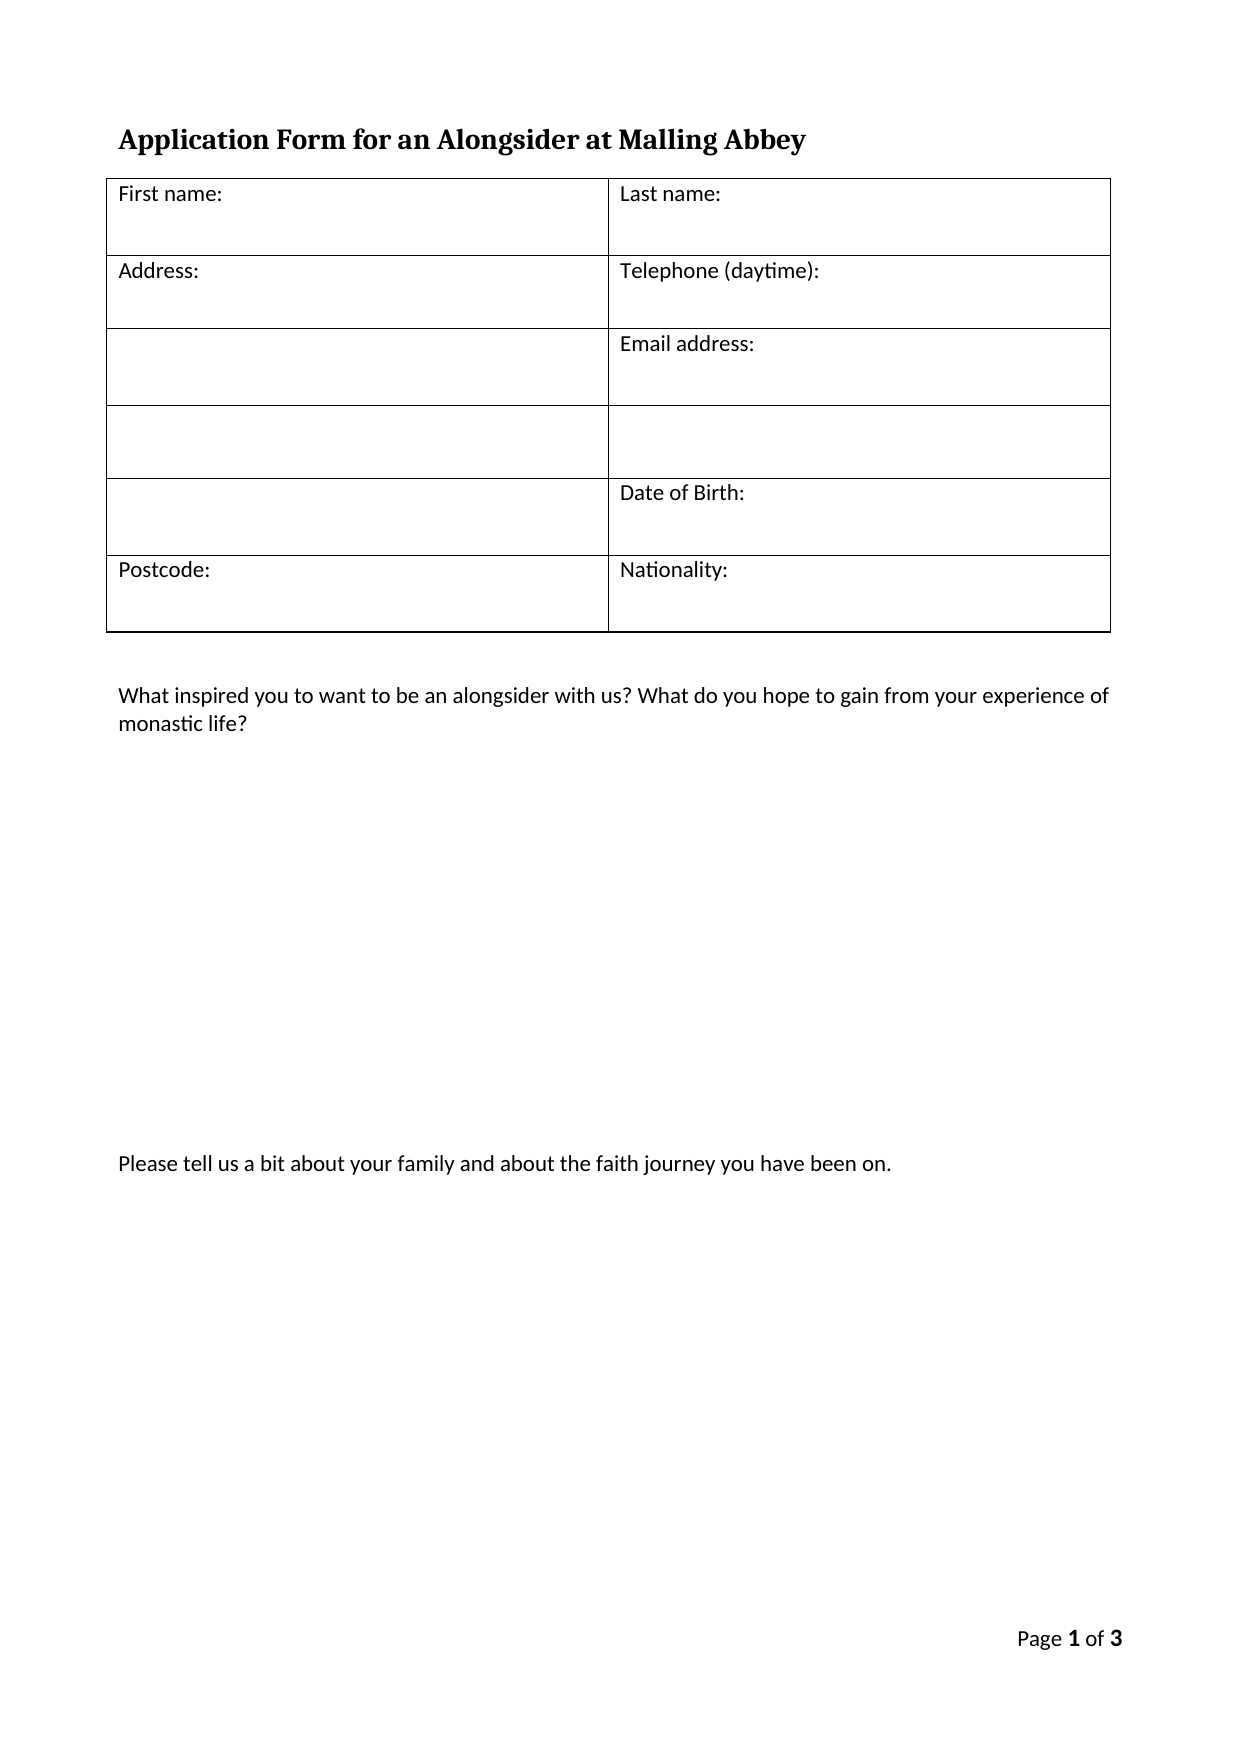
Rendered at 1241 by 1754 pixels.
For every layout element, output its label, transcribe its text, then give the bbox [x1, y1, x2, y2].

text What inspired you to want to be an alongsider with us? What do you hope to gain from your experience of monastic life? [118, 681, 1122, 737]
table_cell Nationality: [609, 556, 1110, 631]
subtitle Application Form for an Alongsider at Malling Abbey [118, 123, 1122, 157]
table_cell Date of Birth: [609, 479, 1110, 554]
table_header Last name: [609, 179, 1110, 255]
table_cell [609, 406, 1110, 477]
table_header First name: [107, 179, 608, 255]
text Please tell us a bit about your family and about the faith journey you have been on. [118, 1149, 1122, 1177]
table_cell Postcode: [107, 556, 608, 631]
table_cell Telephone (daytime): [609, 256, 1110, 328]
table_cell Address: [107, 256, 608, 328]
table_cell [107, 479, 608, 554]
table_cell Email address: [609, 329, 1110, 405]
table_cell [107, 329, 608, 405]
table_cell [107, 406, 608, 477]
